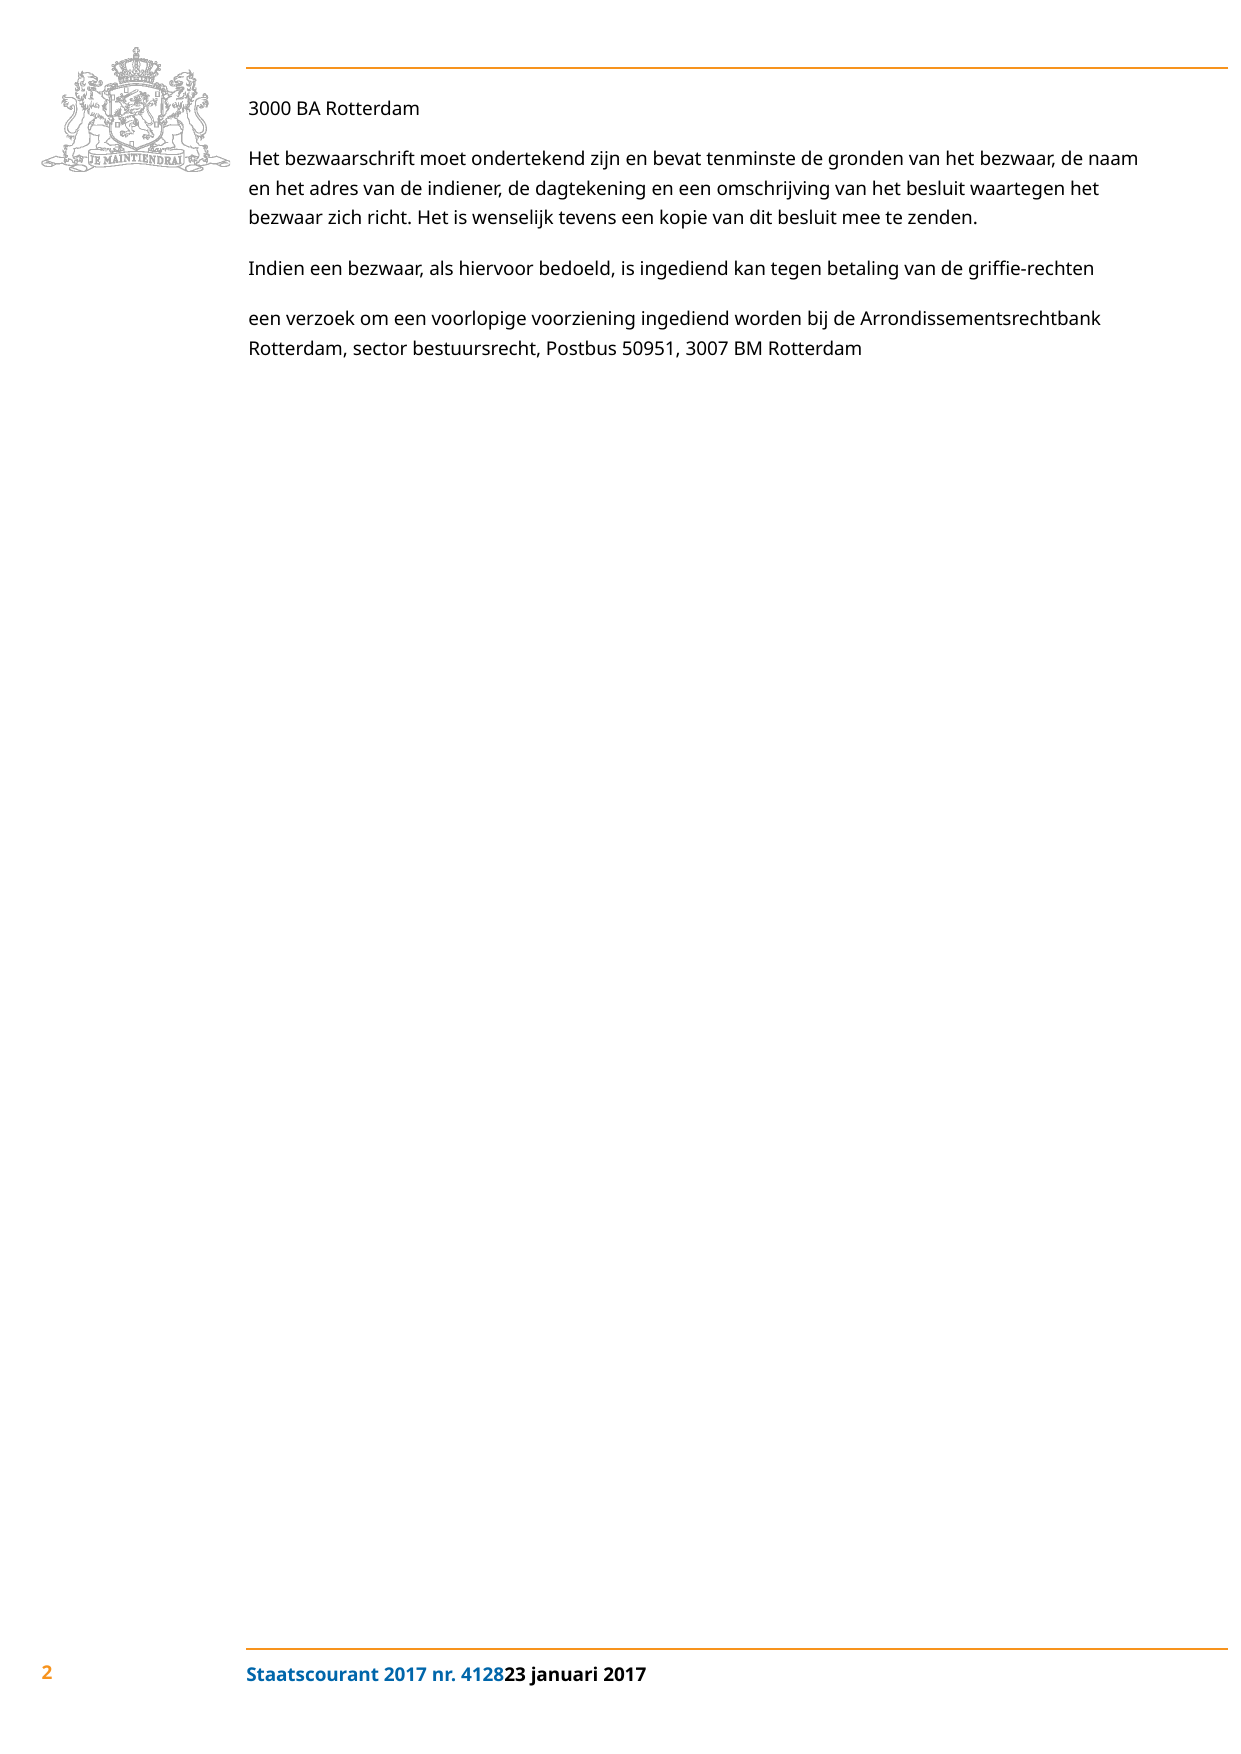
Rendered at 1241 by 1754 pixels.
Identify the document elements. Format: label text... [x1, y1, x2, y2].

text een verzoek om een voorlopige voorziening ingediend worden bij de Arrondissementsrechtbank Rotterdam, sector bestuursrecht, Postbus 50951, 3007 BM Rotterdam [248, 305, 1152, 361]
picture [41, 47, 231, 172]
text 3000 BA Rotterdam [248, 95, 1152, 121]
text Het bezwaarschrift moet ondertekend zijn en bevat tenminste de gronden van het bezwaar, de naam en het adres van de indiener, de dagtekening en een omschrijving van het besluit waartegen het bezwaar zich richt. Het is wenselijk tevens een kopie van dit besluit mee te zenden. [248, 145, 1152, 230]
text Indien een bezwaar, als hiervoor bedoeld, is ingediend kan tegen betaling van de griffie-rechten [248, 255, 1152, 281]
